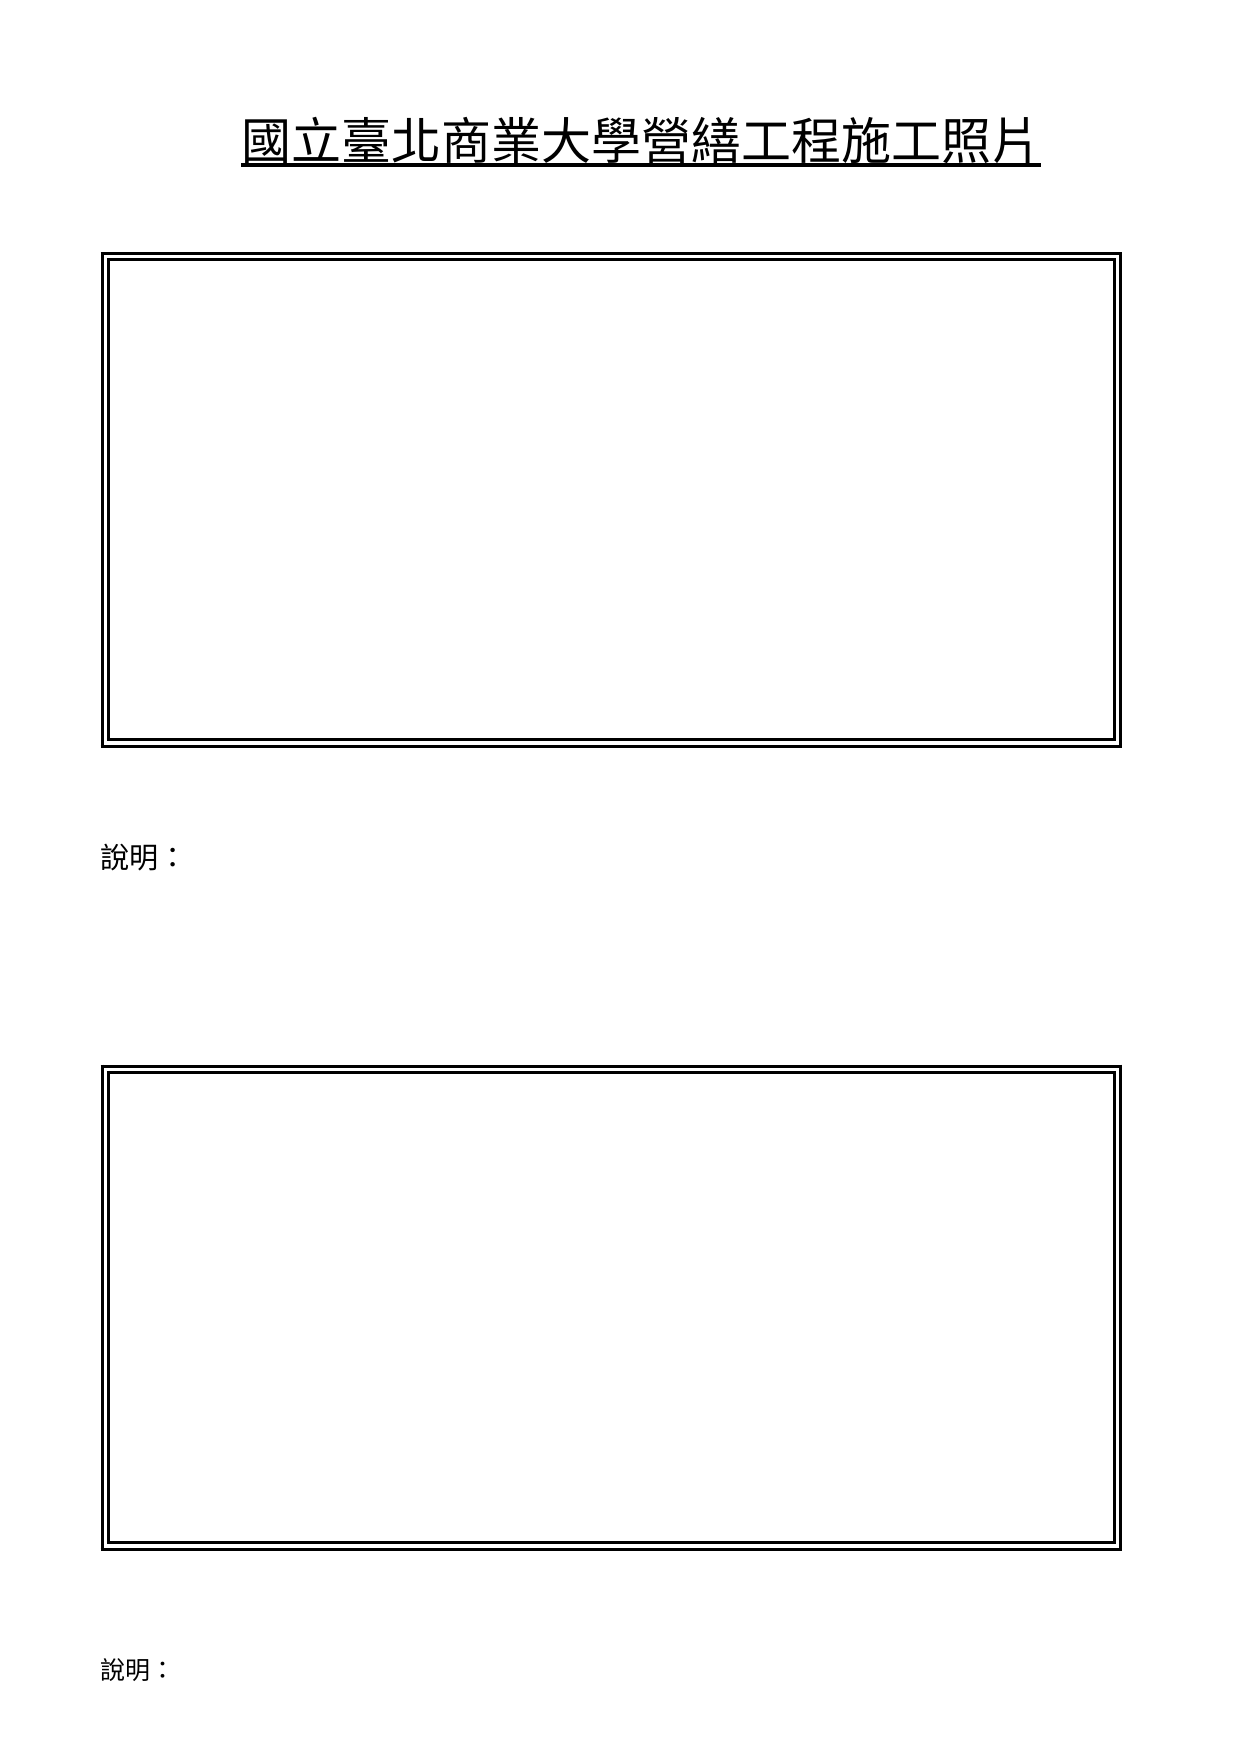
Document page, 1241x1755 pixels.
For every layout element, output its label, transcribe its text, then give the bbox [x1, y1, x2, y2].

text 說明： [100, 814, 1181, 877]
text 說明： [100, 1627, 1181, 1689]
table_header [110, 1074, 1113, 1541]
table_header [105, 255, 1118, 738]
table_header [110, 261, 1113, 738]
table_header [105, 1068, 1118, 1541]
text 國立臺北商業大學營繕工程施工照片 [100, 64, 1181, 189]
